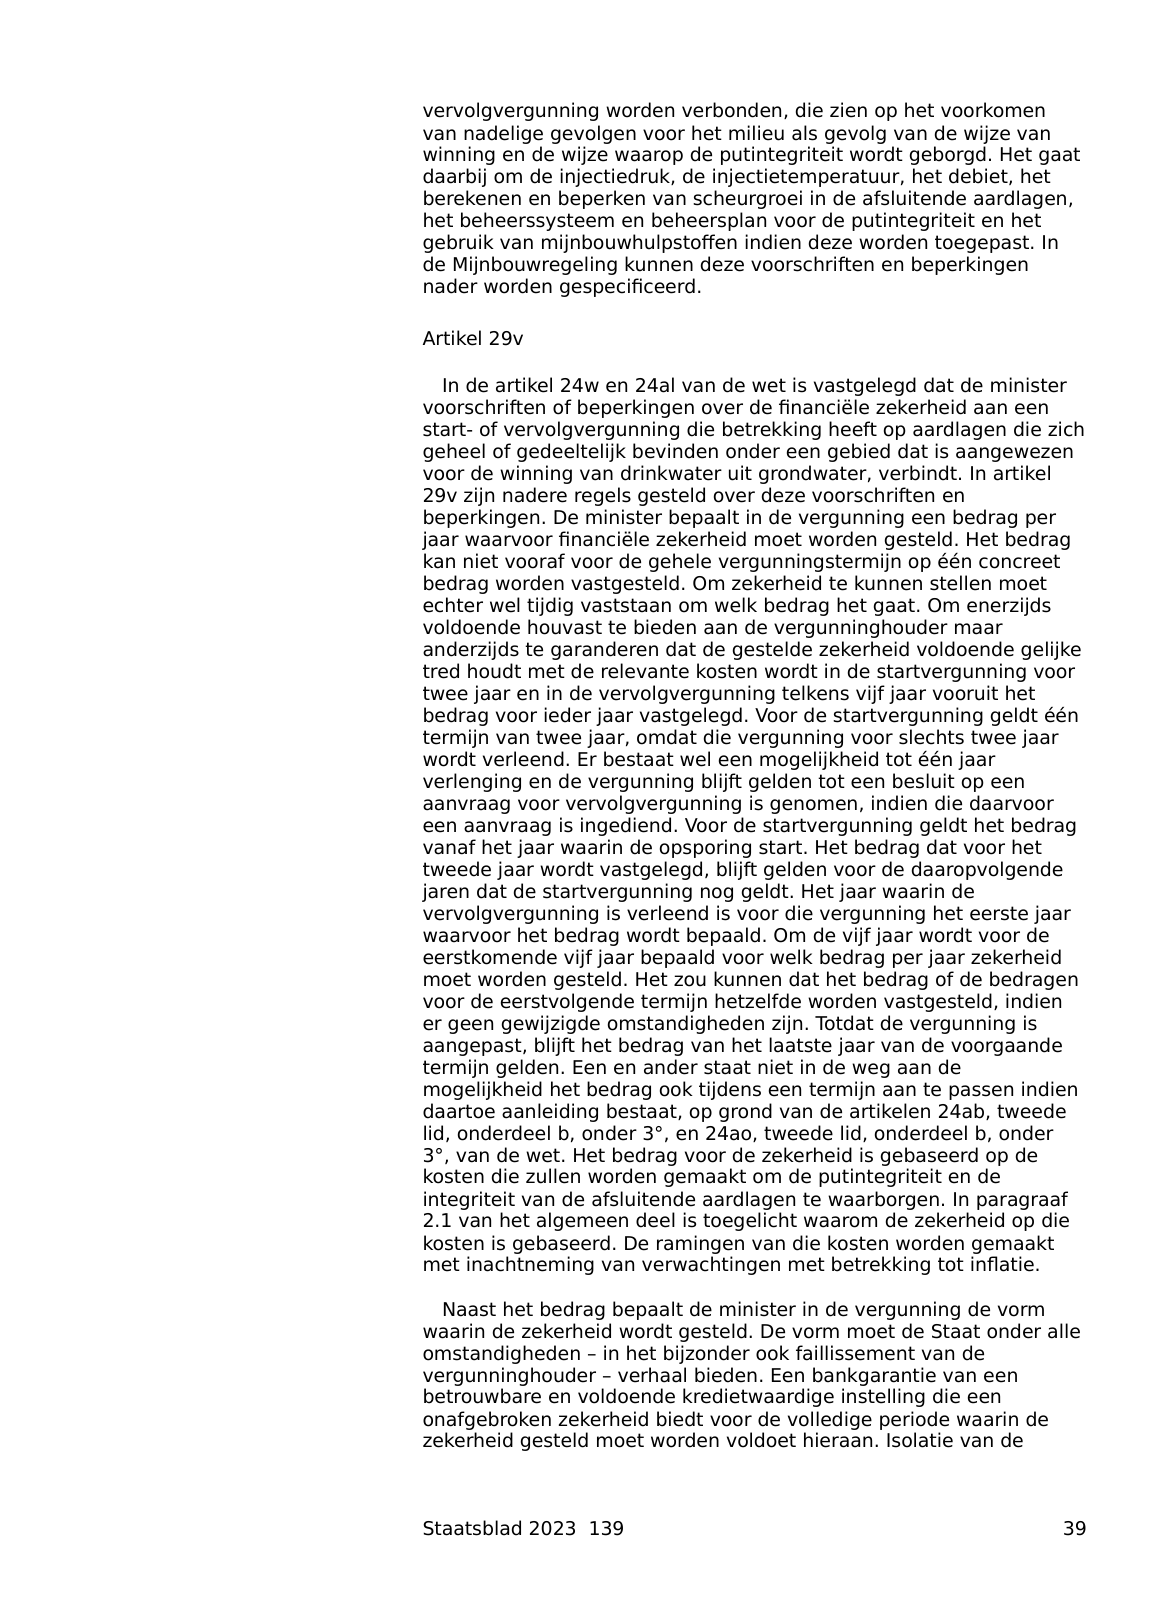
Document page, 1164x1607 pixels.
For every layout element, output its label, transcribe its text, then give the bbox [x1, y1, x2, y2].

subtitle Artikel 29v [422, 328, 1087, 350]
text Naast het bedrag bepaalt de minister in de vergunning de vorm waarin de zekerheid wordt gesteld. De vorm moet de Staat onder alle omstandigheden – in het bijzonder ook faillissement van de vergunninghouder – verhaal bieden. Een bankgarantie van een betrouwbare en voldoende kredietwaardige instelling die een onafgebroken zekerheid biedt voor de volledige periode waarin de zekerheid gesteld moet worden voldoet hieraan. Isolatie van de [422, 1298, 1087, 1452]
text In de artikel 24w en 24al van de wet is vastgelegd dat de minister voorschriften of beperkingen over de financiële zekerheid aan een start- of vervolgvergunning die betrekking heeft op aardlagen die zich geheel of gedeeltelijk bevinden onder een gebied dat is aangewezen voor de winning van drinkwater uit grondwater, verbindt. In artikel 29v zijn nadere regels gesteld over deze voorschriften en beperkingen. De minister bepaalt in de vergunning een bedrag per jaar waarvoor financiële zekerheid moet worden gesteld. Het bedrag kan niet vooraf voor de gehele vergunningstermijn op één concreet bedrag worden vastgesteld. Om zekerheid te kunnen stellen moet echter wel tijdig vaststaan om welk bedrag het gaat. Om enerzijds voldoende houvast te bieden aan de vergunninghouder maar anderzijds te garanderen dat de gestelde zekerheid voldoende gelijke tred houdt met de relevante kosten wordt in de startvergunning voor twee jaar en in de vervolgvergunning telkens vijf jaar vooruit het bedrag voor ieder jaar vastgelegd. Voor de startvergunning geldt één termijn van twee jaar, omdat die vergunning voor slechts twee jaar wordt verleend. Er bestaat wel een mogelijkheid tot één jaar verlenging en de vergunning blijft gelden tot een besluit op een aanvraag voor vervolgvergunning is genomen, indien die daarvoor een aanvraag is ingediend. Voor de startvergunning geldt het bedrag vanaf het jaar waarin de opsporing start. Het bedrag dat voor het tweede jaar wordt vastgelegd, blijft gelden voor de daaropvolgende jaren dat de startvergunning nog geldt. Het jaar waarin de vervolgvergunning is verleend is voor die vergunning het eerste jaar waarvoor het bedrag wordt bepaald. Om de vijf jaar wordt voor de eerstkomende vijf jaar bepaald voor welk bedrag per jaar zekerheid moet worden gesteld. Het zou kunnen dat het bedrag of de bedragen voor de eerstvolgende termijn hetzelfde worden vastgesteld, indien er geen gewijzigde omstandigheden zijn. Totdat de vergunning is aangepast, blijft het bedrag van het laatste jaar van de voorgaande termijn gelden. Een en ander staat niet in de weg aan de mogelijkheid het bedrag ook tijdens een termijn aan te passen indien daartoe aanleiding bestaat, op grond van de artikelen 24ab, tweede lid, onderdeel b, onder 3°, en 24ao, tweede lid, onderdeel b, onder 3°, van de wet. Het bedrag voor de zekerheid is gebaseerd op de kosten die zullen worden gemaakt om de putintegriteit en de integriteit van de afsluitende aardlagen te waarborgen. In paragraaf 2.1 van het algemeen deel is toegelicht waarom de zekerheid op die kosten is gebaseerd. De ramingen van die kosten worden gemaakt met inachtneming van verwachtingen met betrekking tot inflatie. [422, 375, 1087, 1276]
text vervolgvergunning worden verbonden, die zien op het voorkomen van nadelige gevolgen voor het milieu als gevolg van de wijze van winning en de wijze waarop de putintegriteit wordt geborgd. Het gaat daarbij om de injectiedruk, de injectietemperatuur, het debiet, het berekenen en beperken van scheurgroei in de afsluitende aardlagen, het beheerssysteem en beheersplan voor de putintegriteit en het gebruik van mijnbouwhulpstoffen indien deze worden toegepast. In de Mijnbouwregeling kunnen deze voorschriften en beperkingen nader worden gespecificeerd. [422, 100, 1087, 298]
